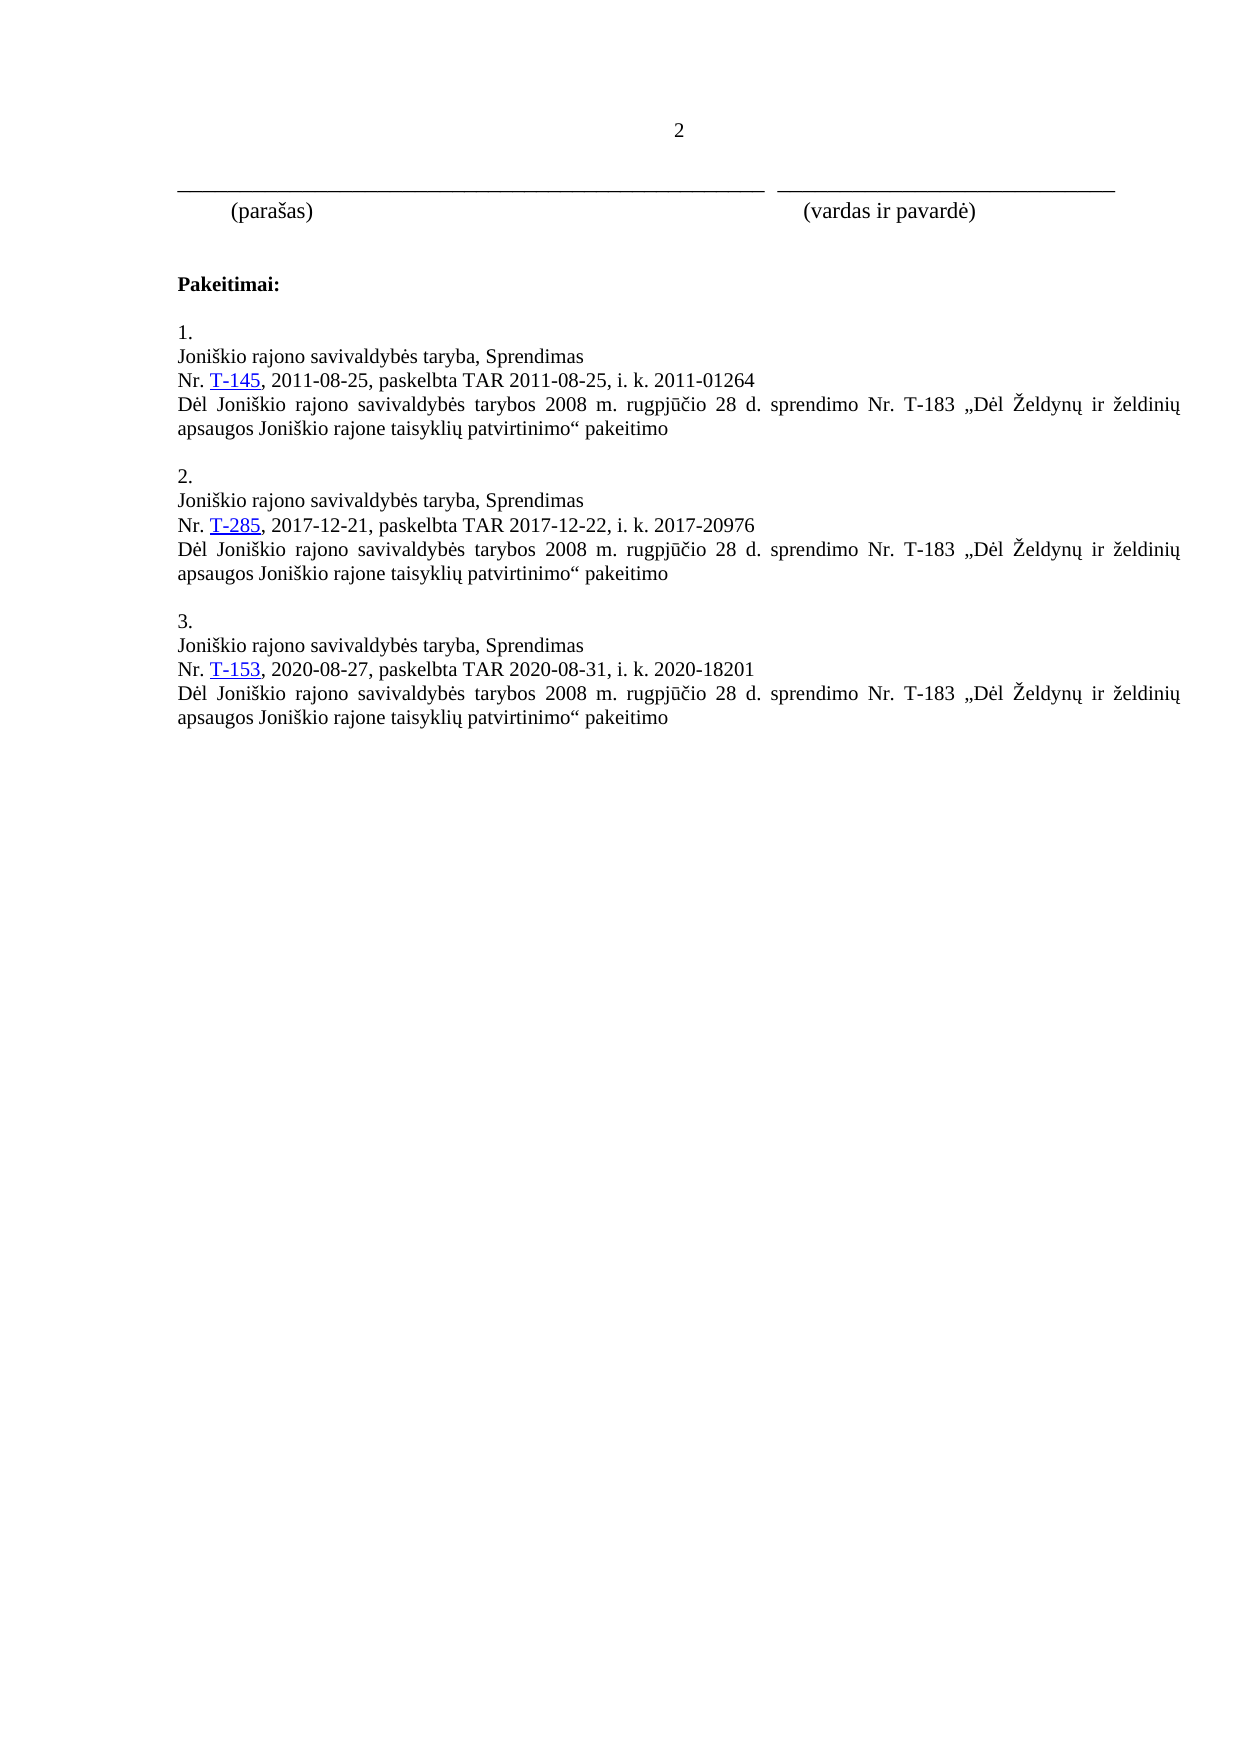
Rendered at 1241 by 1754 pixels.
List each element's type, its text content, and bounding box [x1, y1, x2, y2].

text 3. [177, 609, 1181, 633]
text Dėl Joniškio rajono savivaldybės tarybos 2008 m. rugpjūčio 28 d. sprendimo Nr. T-183 „Dėl Želdynų ir želdinių apsaugos Joniškio rajone taisyklių patvirtinimo“ pakeitimo [177, 392, 1181, 440]
text 1. [177, 320, 1181, 344]
text (parašas) (vardas ir pavardė) [177, 195, 1181, 224]
text ______________________ ___________________________ [177, 166, 1181, 195]
text Joniškio rajono savivaldybės taryba, Sprendimas [177, 344, 1181, 368]
text 2. [177, 464, 1181, 488]
text Joniškio rajono savivaldybės taryba, Sprendimas [177, 633, 1181, 657]
text Nr. T-145, 2011-08-25, paskelbta TAR 2011-08-25, i. k. 2011-01264 [177, 368, 1181, 392]
text Joniškio rajono savivaldybės taryba, Sprendimas [177, 488, 1181, 512]
text Dėl Joniškio rajono savivaldybės tarybos 2008 m. rugpjūčio 28 d. sprendimo Nr. T-183 „Dėl Želdynų ir želdinių apsaugos Joniškio rajone taisyklių patvirtinimo“ pakeitimo [177, 681, 1181, 729]
text Nr. T-285, 2017-12-21, paskelbta TAR 2017-12-22, i. k. 2017-20976 [177, 512, 1181, 537]
text Pakeitimai: [177, 272, 1181, 296]
text Nr. T-153, 2020-08-27, paskelbta TAR 2020-08-31, i. k. 2020-18201 [177, 657, 1181, 681]
text Dėl Joniškio rajono savivaldybės tarybos 2008 m. rugpjūčio 28 d. sprendimo Nr. T-183 „Dėl Želdynų ir želdinių apsaugos Joniškio rajone taisyklių patvirtinimo“ pakeitimo [177, 537, 1181, 585]
